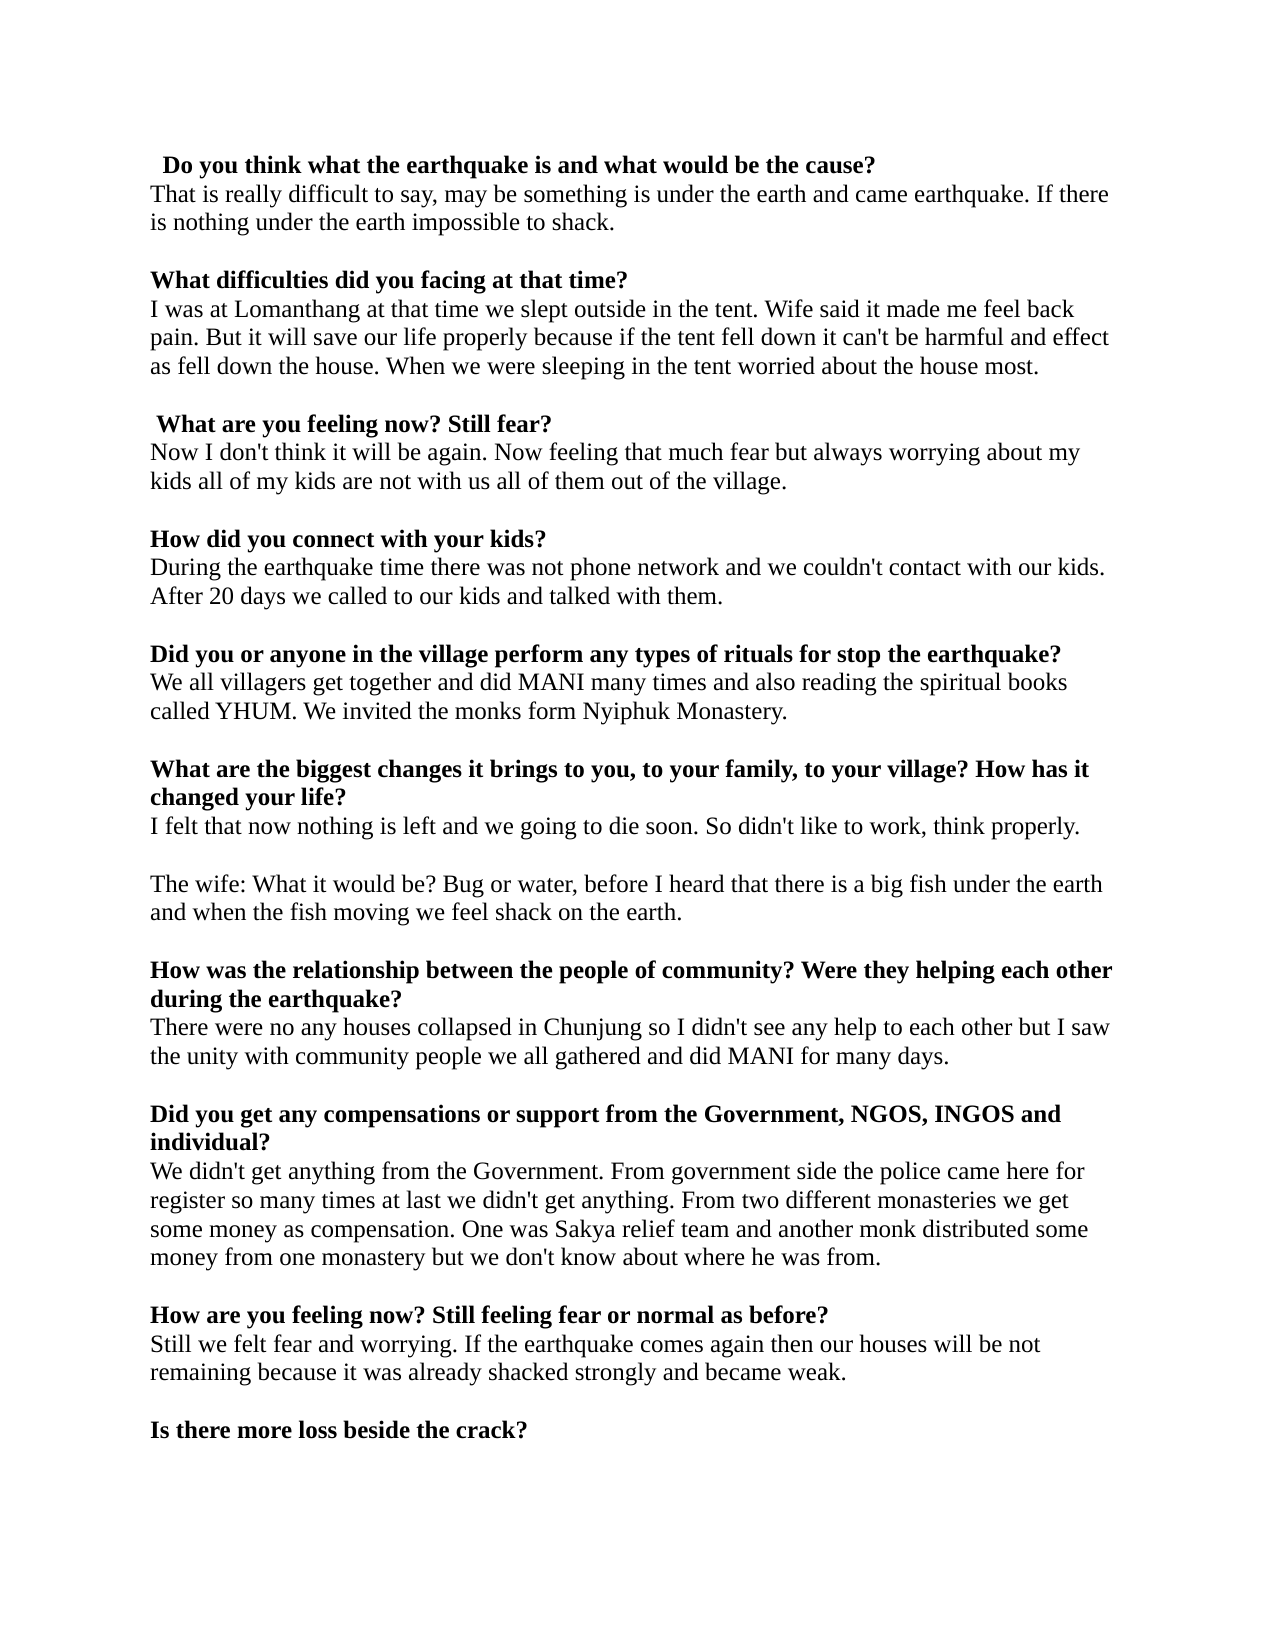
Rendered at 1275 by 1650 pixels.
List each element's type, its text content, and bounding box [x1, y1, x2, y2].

text Did you get any compensations or support from the Government, NGOS, INGOS and individual? [150, 1099, 1125, 1156]
text We all villagers get together and did MANI many times and also reading the spiritual books called YHUM. We invited the monks form Nyiphuk Monastery. [150, 667, 1125, 725]
text Did you or anyone in the village perform any types of rituals for stop the earthquake? [150, 639, 1125, 667]
text How did you connect with your kids? [150, 524, 1125, 552]
text The wife: What it would be? Bug or water, before I heard that there is a big fish under the earth and when the fish moving we feel shack on the earth. [150, 869, 1125, 926]
text Now I don't think it will be again. Now feeling that much fear but always worrying about my kids all of my kids are not with us all of them out of the village. [150, 437, 1125, 495]
text There were no any houses collapsed in Chunjung so I didn't see any help to each other but I saw the unity with community people we all gathered and did MANI for many days. [150, 1012, 1125, 1070]
text What are the biggest changes it brings to you, to your family, to your village? How has it changed your life? [150, 754, 1125, 811]
text Is there more loss beside the crack? [150, 1415, 1125, 1444]
text We didn't get anything from the Government. From government side the police came here for register so many times at last we didn't get anything. From two different monasteries we get some money as compensation. One was Sakya relief team and another monk distributed some money from one monastery but we don't know about where he was from. [150, 1156, 1125, 1271]
text How was the relationship between the people of community? Were they helping each other during the earthquake? [150, 955, 1125, 1012]
text That is really difficult to say, may be something is under the earth and came earthquake. If there is nothing under the earth impossible to shack. [150, 179, 1125, 236]
text Do you think what the earthquake is and what would be the cause? [150, 150, 1125, 179]
text I was at Lomanthang at that time we slept outside in the tent. Wife said it made me feel back pain. But it will save our life properly because if the tent fell down it can't be harmful and effect as fell down the house. When we were sleeping in the tent worried about the house most. [150, 294, 1125, 380]
text Still we felt fear and worrying. If the earthquake comes again then our houses will be not remaining because it was already shacked strongly and became weak. [150, 1329, 1125, 1386]
text What are you feeling now? Still fear? [150, 409, 1125, 437]
text What difficulties did you facing at that time? [150, 265, 1125, 294]
text How are you feeling now? Still feeling fear or normal as before? [150, 1300, 1125, 1329]
text During the earthquake time there was not phone network and we couldn't contact with our kids. After 20 days we called to our kids and talked with them. [150, 552, 1125, 610]
text I felt that now nothing is left and we going to die soon. So didn't like to work, think properly. [150, 811, 1125, 840]
